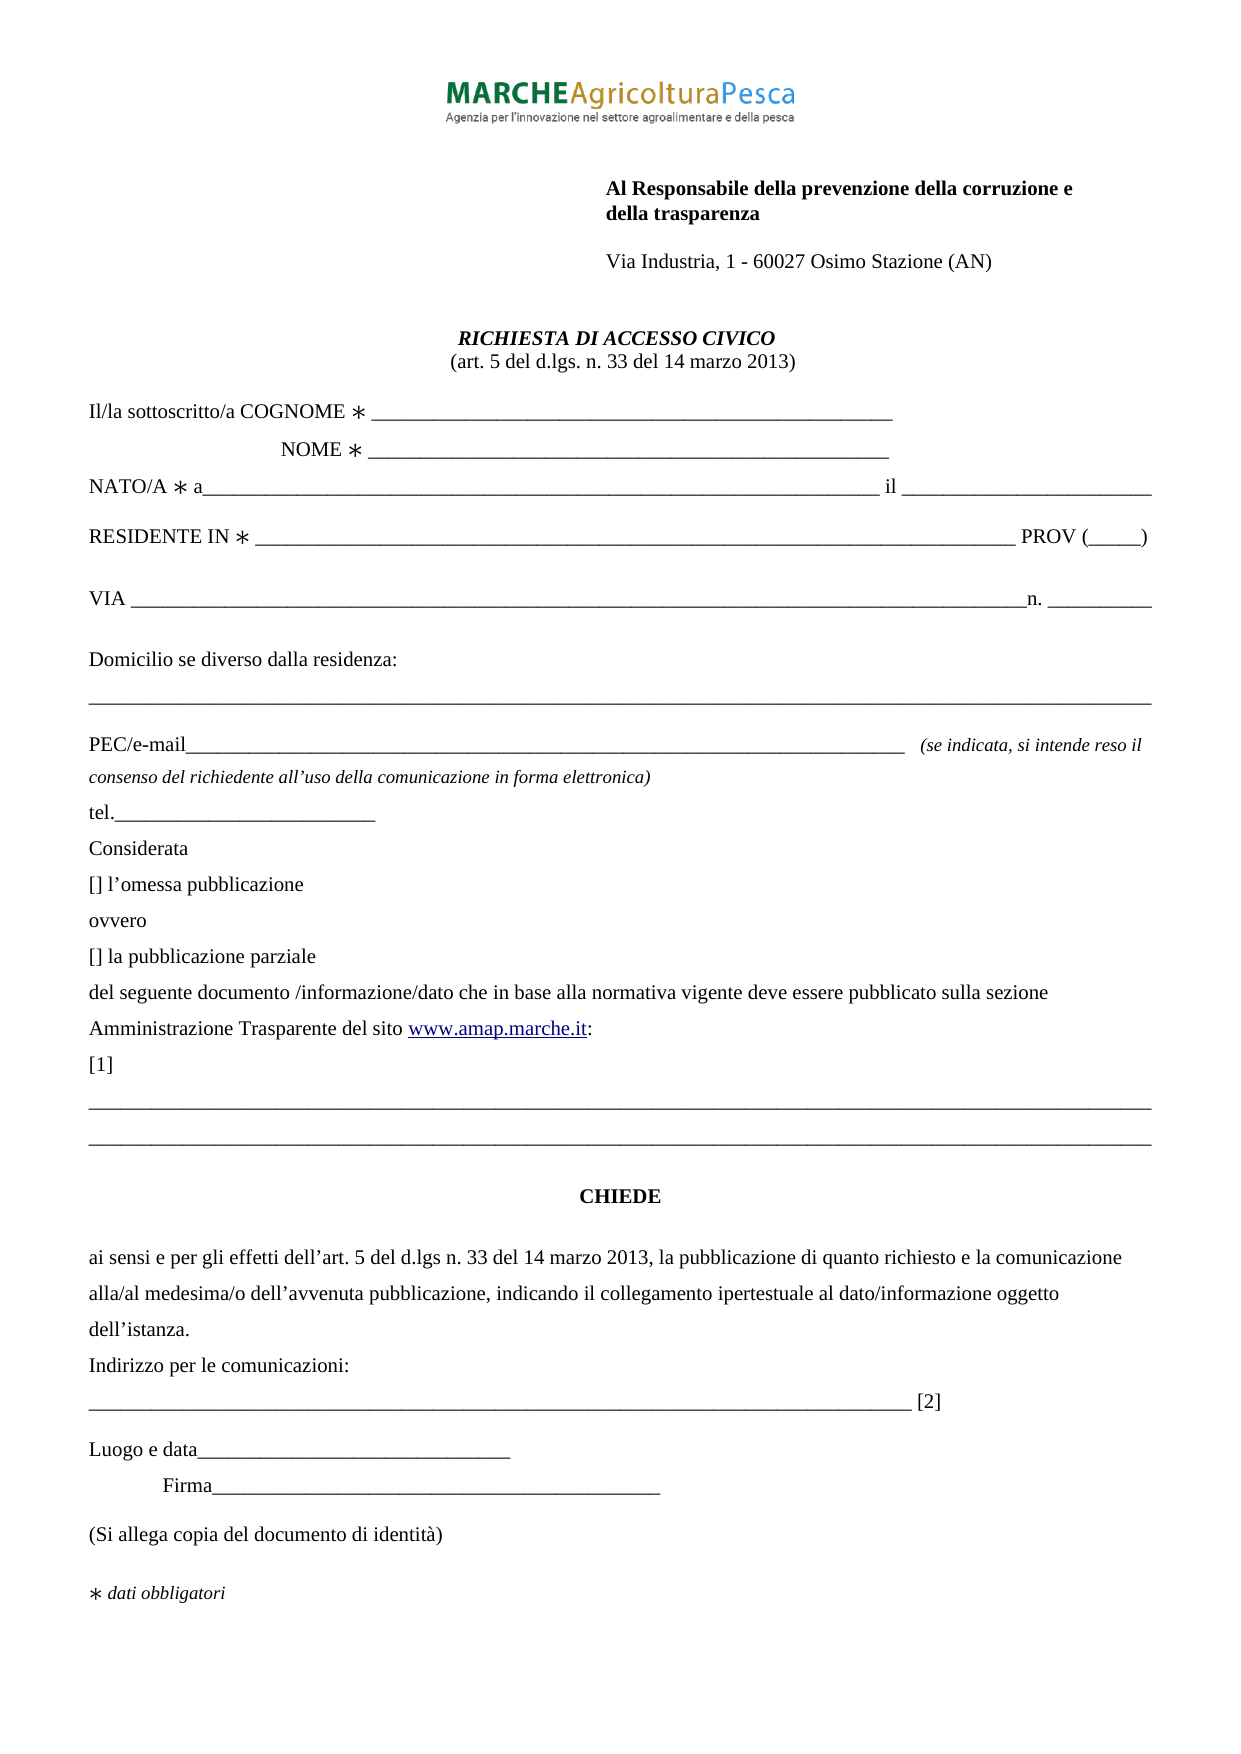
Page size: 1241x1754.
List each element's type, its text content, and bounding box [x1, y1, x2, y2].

text del seguente documento /informazione/dato che in base alla normativa vigente deve essere pubblicato sulla sezione Amministrazione Trasparente del sito www.amap.marche.it: [89, 980, 1152, 1040]
text Al Responsabile della prevenzione della corruzione e [606, 176, 1152, 200]
text RESIDENTE IN ∗ _________________________________________________________________________ PROV (_____) [89, 523, 1152, 548]
text NATO/A ∗ a_________________________________________________________________ il ________________________ [89, 473, 1152, 498]
text Il/la sottoscritto/a COGNOME ∗ __________________________________________________ [89, 398, 1152, 423]
text [] la pubblicazione parziale [89, 944, 1152, 968]
text Luogo e data______________________________ Firma___________________________________________ [89, 1437, 1152, 1497]
text Via Industria, 1 - 60027 Osimo Stazione (AN) [606, 248, 1152, 273]
text CHIEDE [89, 1184, 1152, 1208]
text ovvero [89, 908, 1152, 932]
text ______________________________________________________________________________________________________ [89, 1110, 1152, 1145]
text Considerata [89, 836, 1152, 860]
text VIA ______________________________________________________________________________________n. __________ [89, 586, 1152, 610]
text [1] ______________________________________________________________________________________________________ [89, 1052, 1152, 1109]
text PEC/e-mail_____________________________________________________________________ (se indicata, si intende reso il consenso del richiedente all’uso della comunicazione in forma elettronica) tel._________________________ [89, 732, 1152, 824]
text RICHIESTA DI ACCESSO CIVICO [89, 325, 1152, 349]
text ai sensi e per gli effetti dell’art. 5 del d.lgs n. 33 del 14 marzo 2013, la pubblicazione di quanto richiesto e la comunicazione alla/al medesima/o dell’avvenuta pubblicazione, indicando il collegamento ipertestuale al dato/informazione oggetto dell’istanza. [89, 1244, 1152, 1341]
text ∗ dati obbligatori [89, 1580, 1152, 1603]
text Domicilio se diverso dalla residenza: ______________________________________________________________________________________________________ [89, 647, 1152, 704]
text (Si allega copia del documento di identità) [89, 1522, 1152, 1546]
text Indirizzo per le comunicazioni: _______________________________________________________________________________ [2] [89, 1353, 1152, 1413]
text della trasparenza [606, 200, 1152, 224]
text (art. 5 del d.lgs. n. 33 del 14 marzo 2013) [89, 349, 1152, 373]
text NOME ∗ __________________________________________________ [281, 435, 1152, 461]
text [] l’omessa pubblicazione [89, 872, 1152, 896]
